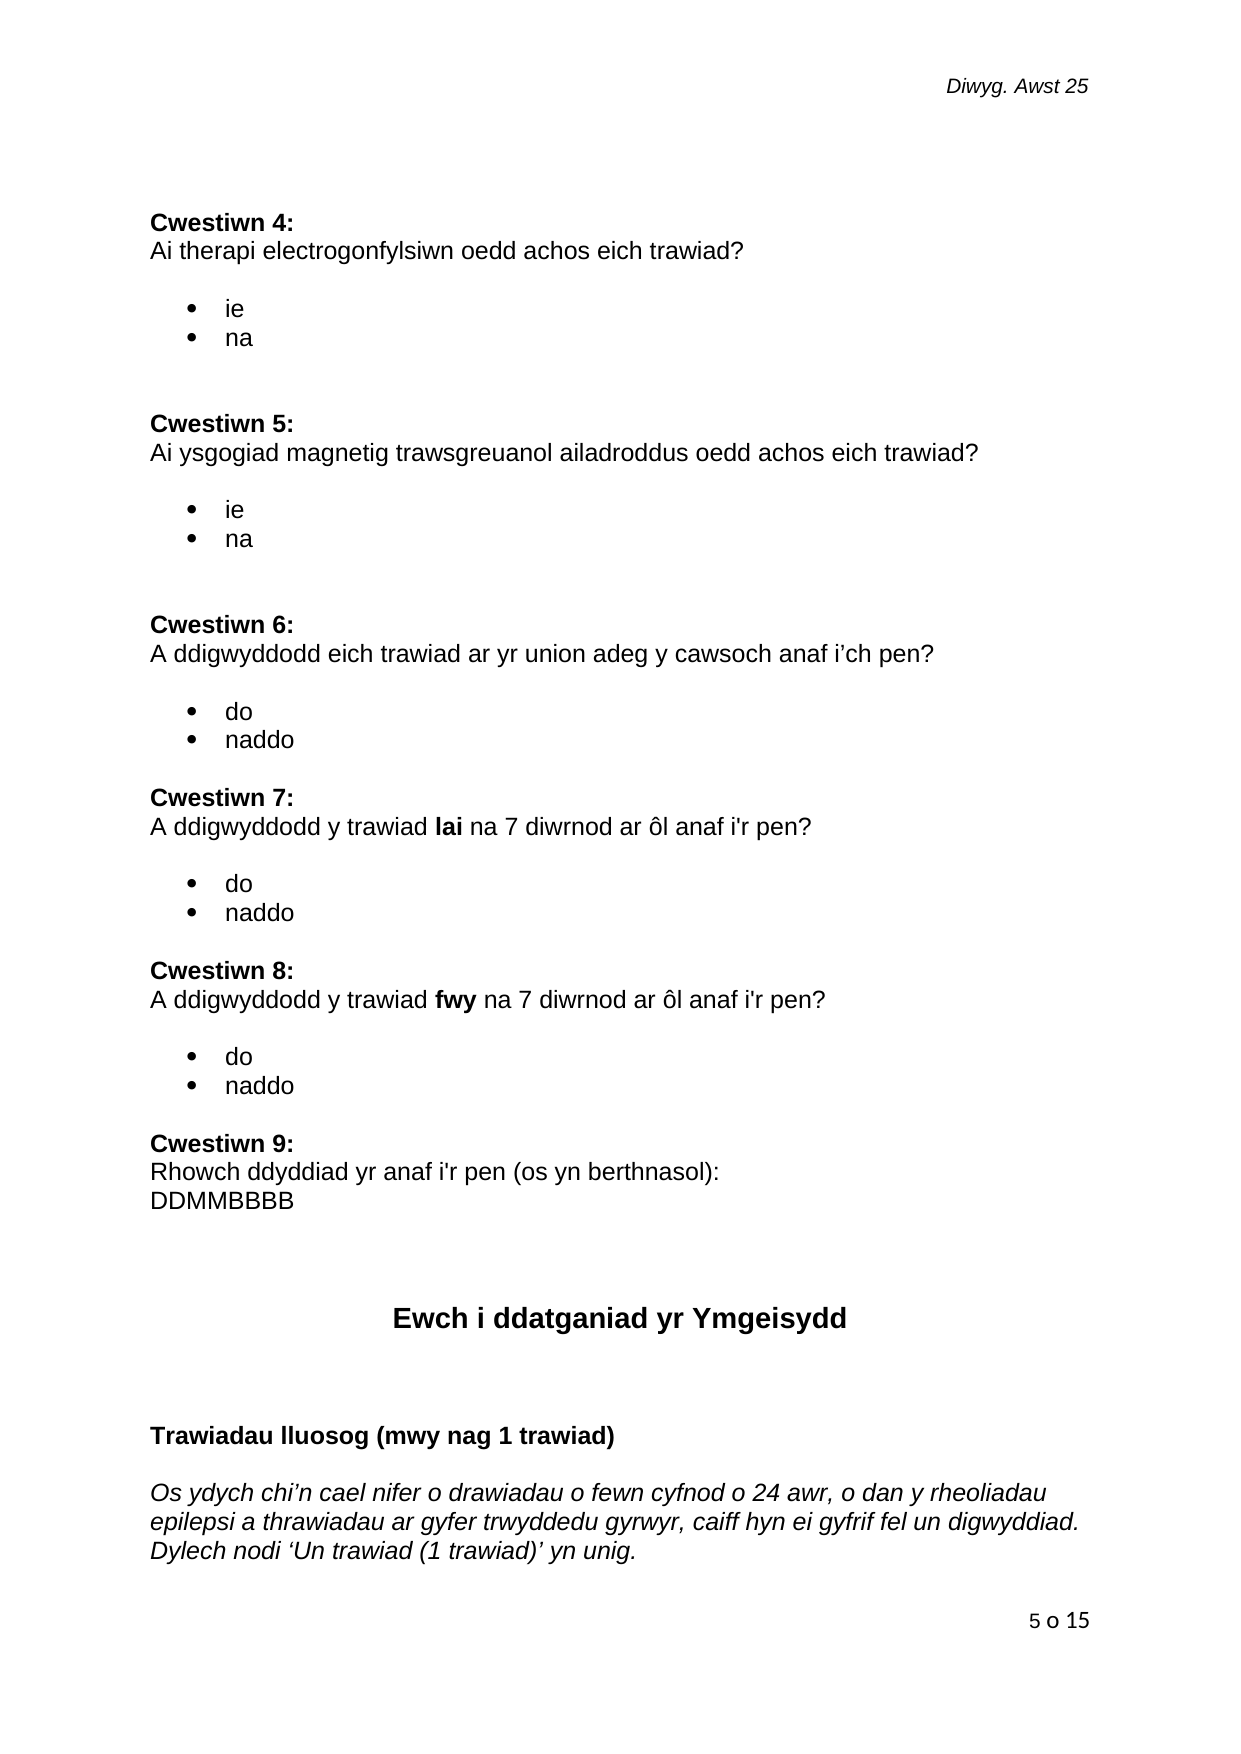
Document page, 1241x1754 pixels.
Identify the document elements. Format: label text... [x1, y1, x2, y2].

list ie [187, 294, 1090, 323]
list naddo [187, 726, 1090, 754]
list naddo [187, 1071, 1090, 1100]
text Cwestiwn 7: [150, 783, 1090, 812]
text Ai therapi electrogonfylsiwn oedd achos eich trawiad? [150, 236, 1090, 265]
list naddo [187, 898, 1090, 927]
text Cwestiwn 8: [150, 956, 1090, 984]
list do [187, 1042, 1090, 1071]
list ie [187, 495, 1090, 524]
list na [187, 524, 1090, 553]
text Ai ysgogiad magnetig trawsgreuanol ailadroddus oedd achos eich trawiad? [150, 438, 1090, 466]
text Ewch i ddatganiad yr Ymgeisydd [150, 1301, 1090, 1334]
text Cwestiwn 5: [150, 409, 1090, 438]
text Cwestiwn 6: [150, 610, 1090, 639]
text Trawiadau lluosog (mwy nag 1 trawiad) [150, 1421, 1090, 1449]
text A ddigwyddodd y trawiad fwy na 7 diwrnod ar ôl anaf i'r pen? [150, 984, 1090, 1013]
text Os ydych chi’n cael nifer o drawiadau o fewn cyfnod o 24 awr, o dan y rheoliadau epilepsi a thrawiadau ar gyfer trwyddedu gyrwyr, caiff hyn ei gyfrif fel un digwyddiad. Dylech nodi ‘Un trawiad (1 trawiad)’ yn unig. [150, 1478, 1090, 1564]
text Rhowch ddyddiad yr anaf i'r pen (os yn berthnasol): [150, 1157, 1090, 1186]
list na [187, 323, 1090, 351]
text A ddigwyddodd eich trawiad ar yr union adeg y cawsoch anaf i’ch pen? [150, 639, 1090, 668]
text DDMMBBBB [150, 1186, 1090, 1215]
list do [187, 697, 1090, 726]
text Cwestiwn 4: [150, 207, 1090, 236]
text Cwestiwn 9: [150, 1128, 1090, 1157]
text A ddigwyddodd y trawiad lai na 7 diwrnod ar ôl anaf i'r pen? [150, 812, 1090, 841]
list do [187, 869, 1090, 898]
